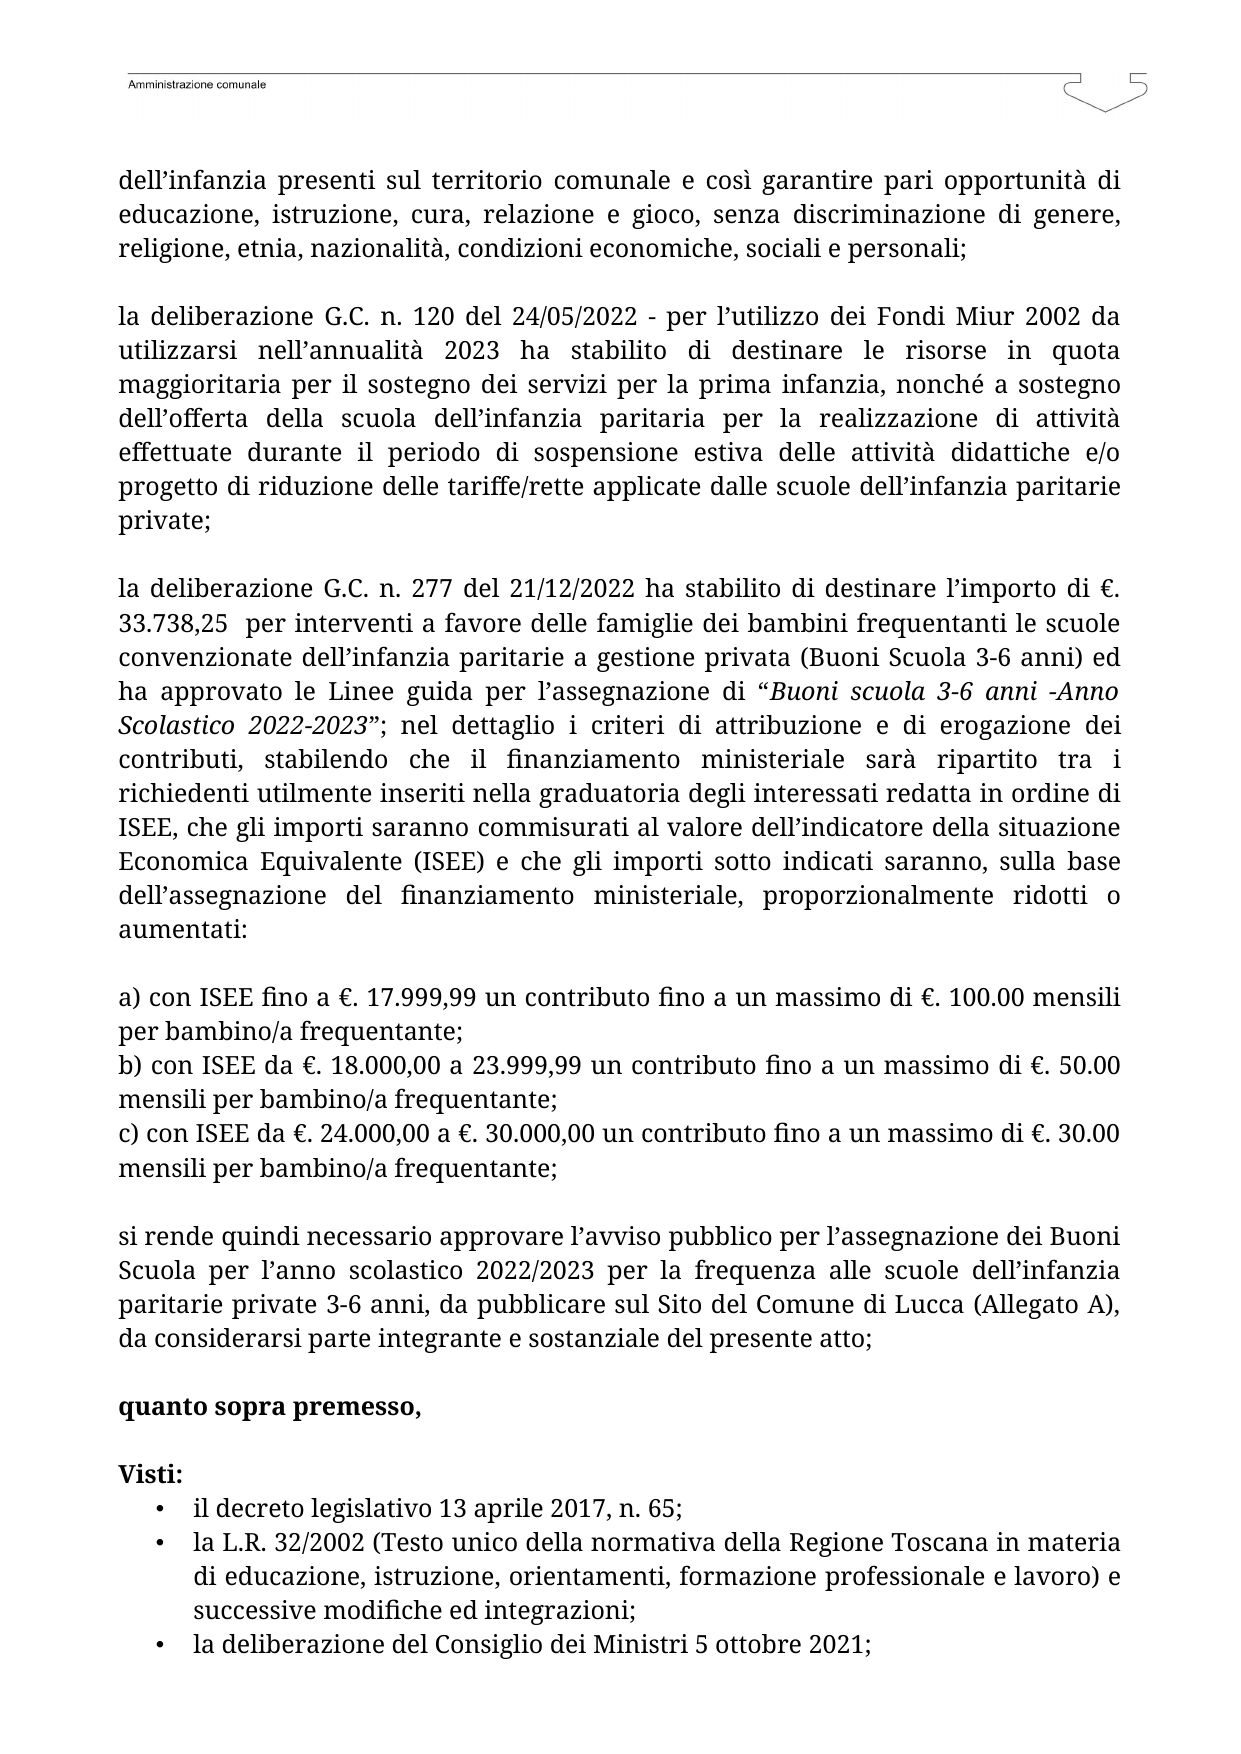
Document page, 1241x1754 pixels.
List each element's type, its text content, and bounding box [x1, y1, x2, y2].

text Visti: [118, 1457, 1122, 1491]
list il decreto legislativo 13 aprile 2017, n. 65; [156, 1491, 1122, 1525]
text b) con ISEE da €. 18.000,00 a 23.999,99 un contributo fino a un massimo di €. 50.00 mensili per bambino/a frequentante; [118, 1048, 1122, 1116]
text quanto sopra premesso, [118, 1389, 1120, 1423]
text la deliberazione G.C. n. 120 del 24/05/2022 - per l’utilizzo dei Fondi Miur 2002 da utilizzarsi nell’annualità 2023 ha stabilito di destinare le risorse in quota maggioritaria per il sostegno dei servizi per la prima infanzia, nonché a sostegno dell’offerta della scuola dell’infanzia paritaria per la realizzazione di attività effettuate durante il periodo di sospensione estiva delle attività didattiche e/o progetto di riduzione delle tariffe/rette applicate dalle scuole dell’infanzia paritarie private; [118, 299, 1122, 537]
list la deliberazione del Consiglio dei Ministri 5 ottobre 2021; [156, 1627, 1122, 1661]
text si rende quindi necessario approvare l’avviso pubblico per l’assegnazione dei Buoni Scuola per l’anno scolastico 2022/2023 per la frequenza alle scuole dell’infanzia paritarie private 3-6 anni, da pubblicare sul Sito del Comune di Lucca (Allegato A), da considerarsi parte integrante e sostanziale del presente atto; [118, 1218, 1122, 1354]
text la deliberazione G.C. n. 277 del 21/12/2022 ha stabilito di destinare l’importo di €. 33.738,25 per interventi a favore delle famiglie dei bambini frequentanti le scuole convenzionate dell’infanzia paritarie a gestione privata (Buoni Scuola 3-6 anni) ed ha approvato le Linee guida per l’assegnazione di “Buoni scuola 3-6 anni -Anno Scolastico 2022-2023”; nel dettaglio i criteri di attribuzione e di erogazione dei contributi, stabilendo che il finanziamento ministeriale sarà ripartito tra i richiedenti utilmente inseriti nella graduatoria degli interessati redatta in ordine di ISEE, che gli importi saranno commisurati al valore dell’indicatore della situazione Economica Equivalente (ISEE) e che gli importi sotto indicati saranno, sulla base dell’assegnazione del finanziamento ministeriale, proporzionalmente ridotti o aumentati: [118, 571, 1122, 946]
text a) con ISEE fino a €. 17.999,99 un contributo fino a un massimo di €. 100.00 mensili per bambino/a frequentante; [118, 980, 1122, 1048]
text c) con ISEE da €. 24.000,00 a €. 30.000,00 un contributo fino a un massimo di €. 30.00 mensili per bambino/a frequentante; [118, 1116, 1122, 1184]
text dell’infanzia presenti sul territorio comunale e così garantire pari opportunità di educazione, istruzione, cura, relazione e gioco, senza discriminazione di genere, religione, etnia, nazionalità, condizioni economiche, sociali e personali; [118, 162, 1122, 264]
picture [123, 71, 1154, 121]
list la L.R. 32/2002 (Testo unico della normativa della Regione Toscana in materia di educazione, istruzione, orientamenti, formazione professionale e lavoro) e successive modifiche ed integrazioni; [156, 1525, 1122, 1627]
